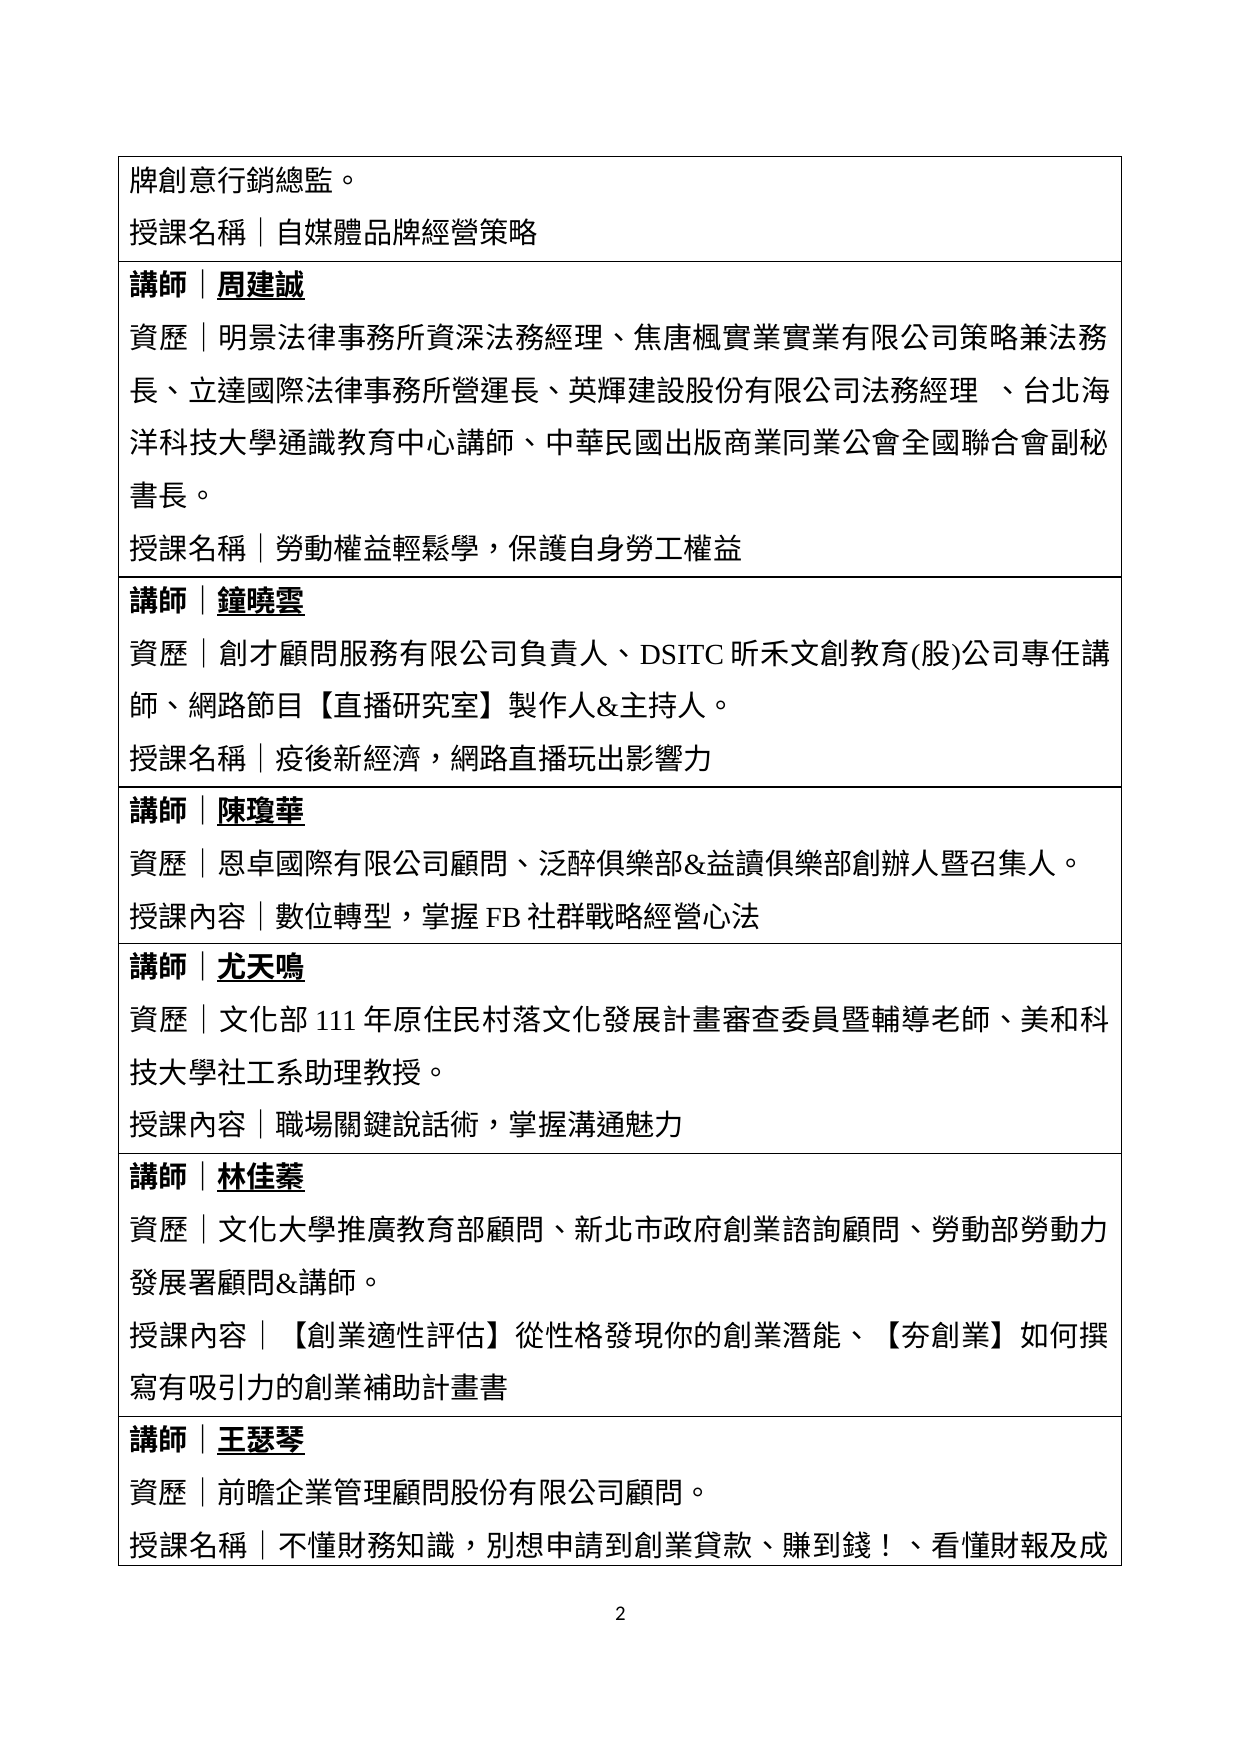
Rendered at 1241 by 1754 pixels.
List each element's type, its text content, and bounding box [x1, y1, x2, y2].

table_cell 講師｜陳瓊華 資歷｜恩卓國際有限公司顧問、泛醉俱樂部&益讀俱樂部創辦人暨召集人。 授課內容｜數位轉型，掌握FB社群戰略經營心法 [119, 788, 1121, 942]
table_cell 講師｜王瑟琴 資歷｜前瞻企業管理顧問股份有限公司顧問。 授課名稱｜不懂財務知識，別想申請到創業貸款、賺到錢！、看懂財報及成 [119, 1417, 1121, 1564]
table_cell 講師｜鐘曉雲 資歷｜創才顧問服務有限公司負責人、DSITC昕禾文創教育(股)公司專任講師、網路節目【直播研究室】製作人&主持人。 授課名稱｜疫後新經濟，網路直播玩出影響力 [119, 578, 1121, 786]
table_cell 講師｜林佳蓁 資歷｜文化大學推廣教育部顧問、新北市政府創業諮詢顧問、勞動部勞動力發展署顧問&講師。 授課內容｜【創業適性評估】從性格發現你的創業潛能、【夯創業】如何撰寫有吸引力的創業補助計畫書 [119, 1154, 1121, 1416]
table_cell 講師｜尤天鳴 資歷｜文化部111年原住民村落文化發展計畫審查委員暨輔導老師、美和科技大學社工系助理教授。 授課內容｜職場關鍵說話術，掌握溝通魅力 [119, 944, 1121, 1153]
table_cell 講師｜周建誠 資歷｜明景法律事務所資深法務經理、焦唐楓實業實業有限公司策略兼法務長、立達國際法律事務所營運長、英輝建設股份有限公司法務經理 、台北海洋科技大學通識教育中心講師、中華民國出版商業同業公會全國聯合會副秘書長。 授課名稱｜勞動權益輕鬆學，保護自身勞工權益 [119, 262, 1121, 576]
table_cell 牌創意行銷總監。 授課名稱｜自媒體品牌經營策略 [119, 157, 1121, 261]
